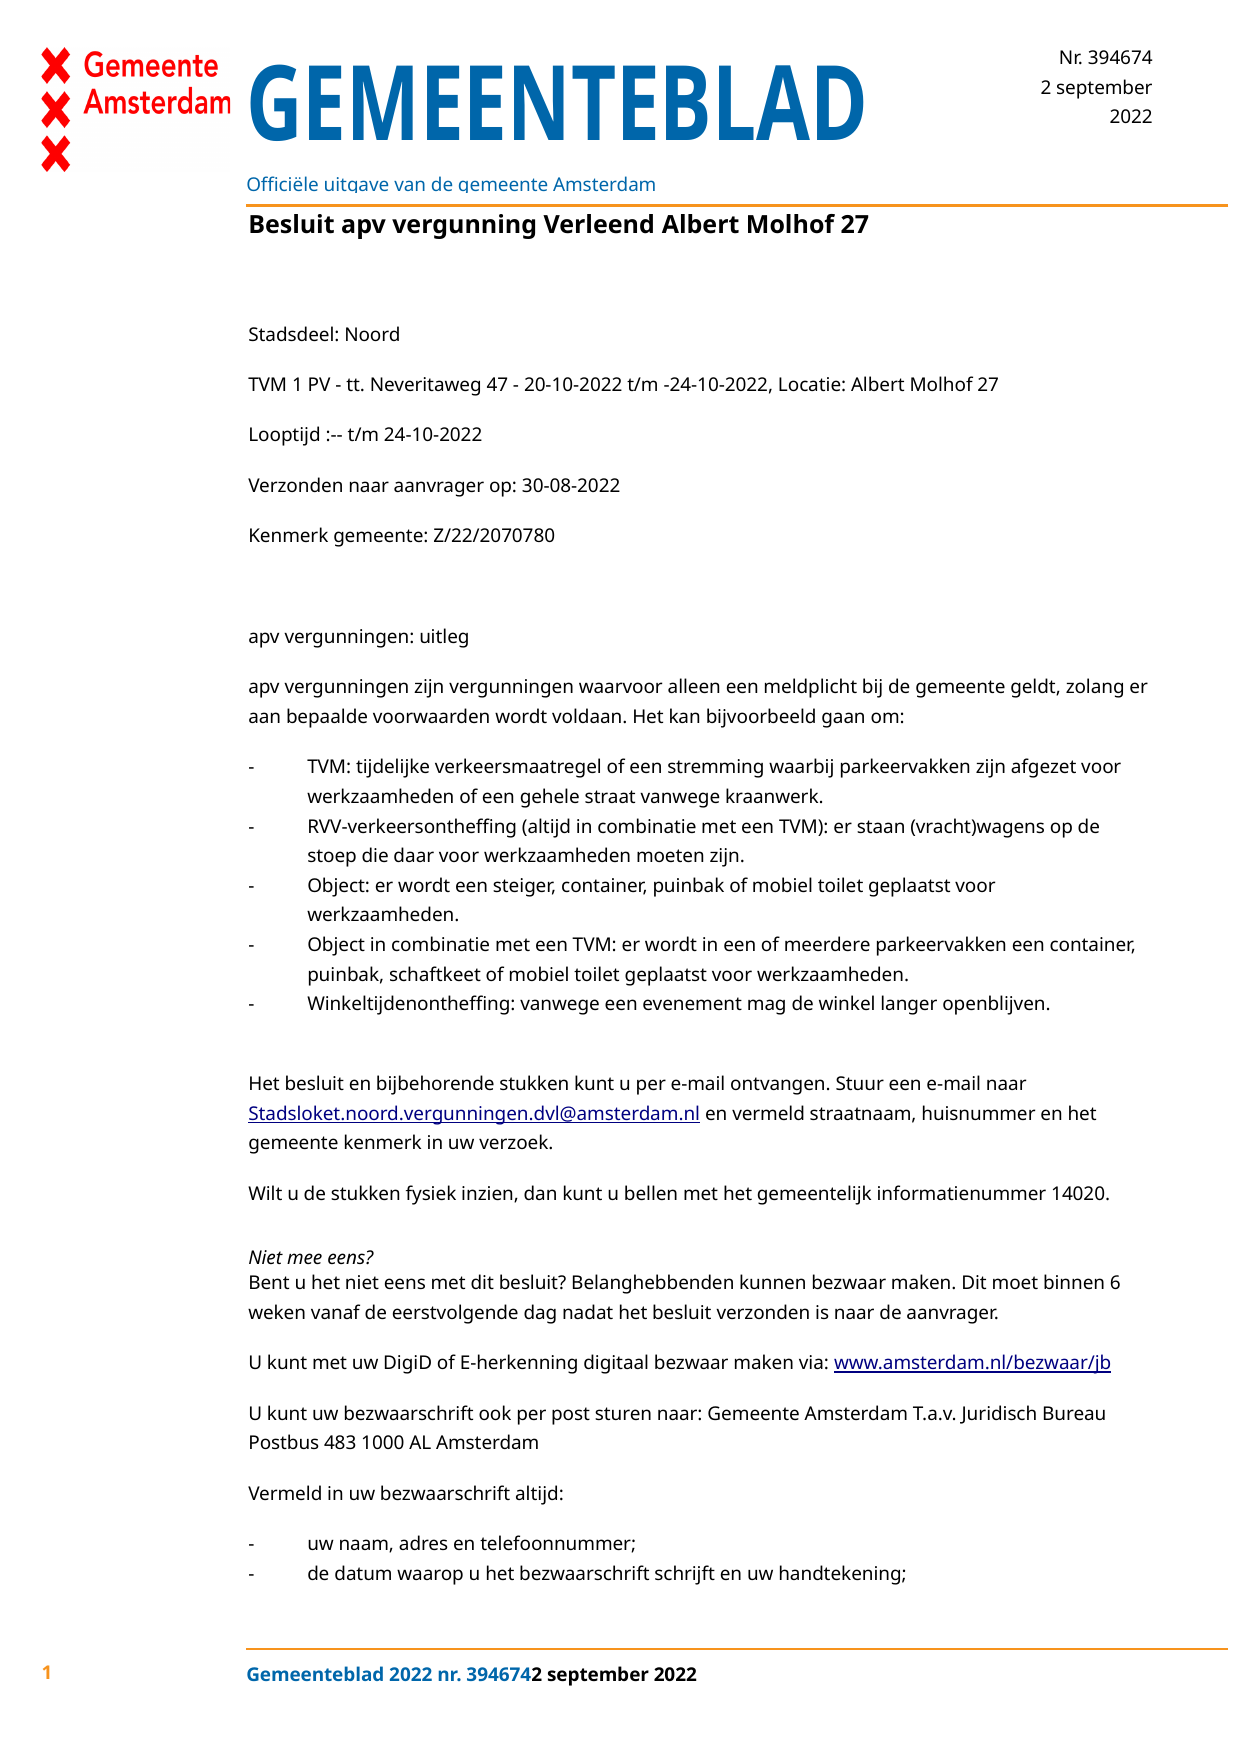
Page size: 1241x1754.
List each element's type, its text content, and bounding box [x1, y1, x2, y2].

text Verzonden naar aanvrager op: 30-08-2022 [248, 472, 1152, 498]
list Winkeltijdenontheffing: vanwege een evenement mag de winkel langer openblijven. [248, 990, 1152, 1016]
list Object: er wordt een steiger, container, puinbak of mobiel toilet geplaatst voor werkzaamheden. [248, 872, 1152, 927]
text TVM 1 PV - tt. Neveritaweg 47 - 20-10-2022 t/m -24-10-2022, Locatie: Albert Molhof 27 [248, 371, 1152, 397]
text Vermeld in uw bezwaarschrift altijd: [248, 1480, 1152, 1506]
text Stadsdeel: Noord [248, 321, 1152, 346]
text Het besluit en bijbehorende stukken kunt u per e-mail ontvangen. Stuur een e-mail naar Stadsloket.noord.vergunningen.dvl@amsterdam.nl en vermeld straatnaam, huisnummer en het gemeente kenmerk in uw verzoek. [248, 1070, 1152, 1155]
list TVM: tijdelijke verkeersmaatregel of een stremming waarbij parkeervakken zijn afgezet voor werkzaamheden of een gehele straat vanwege kraanwerk. [248, 754, 1152, 809]
picture [41, 47, 231, 172]
text apv vergunningen zijn vergunningen waarvoor alleen een meldplicht bij de gemeente geldt, zolang er aan bepaalde voorwaarden wordt voldaan. Het kan bijvoorbeeld gaan om: [248, 674, 1152, 729]
list uw naam, adres en telefoonnummer; [248, 1530, 1152, 1556]
text apv vergunningen: uitleg [248, 623, 1152, 649]
text U kunt met uw DigiD of E-herkenning digitaal bezwaar maken via: www.amsterdam.nl/bezwaar/jb [248, 1349, 1152, 1375]
text Besluit apv vergunning Verleend Albert Molhof 27 [248, 207, 1152, 241]
list RVV-verkeersontheffing (altijd in combinatie met een TVM): er staan (vracht)wagens op de stoep die daar voor werkzaamheden moeten zijn. [248, 813, 1152, 868]
list de datum waarop u het bezwaarschrift schrijft en uw handtekening; [248, 1560, 1152, 1586]
text U kunt uw bezwaarschrift ook per post sturen naar: Gemeente Amsterdam T.a.v. Juridisch Bureau Postbus 483 1000 AL Amsterdam [248, 1400, 1152, 1455]
text Looptijd :-- t/m 24-10-2022 [248, 422, 1152, 447]
text Bent u het niet eens met dit besluit? Belanghebbenden kunnen bezwaar maken. Dit moet binnen 6 weken vanaf de eerstvolgende dag nadat het besluit verzonden is naar de aanvrager. [248, 1269, 1152, 1325]
text Wilt u de stukken fysiek inzien, dan kunt u bellen met het gemeentelijk informatienummer 14020. [248, 1180, 1152, 1206]
text Niet mee eens? [248, 1244, 1152, 1269]
text Kenmerk gemeente: Z/22/2070780 [248, 522, 1152, 548]
list Object in combinatie met een TVM: er wordt in een of meerdere parkeervakken een container, puinbak, schaftkeet of mobiel toilet geplaatst voor werkzaamheden. [248, 931, 1152, 986]
